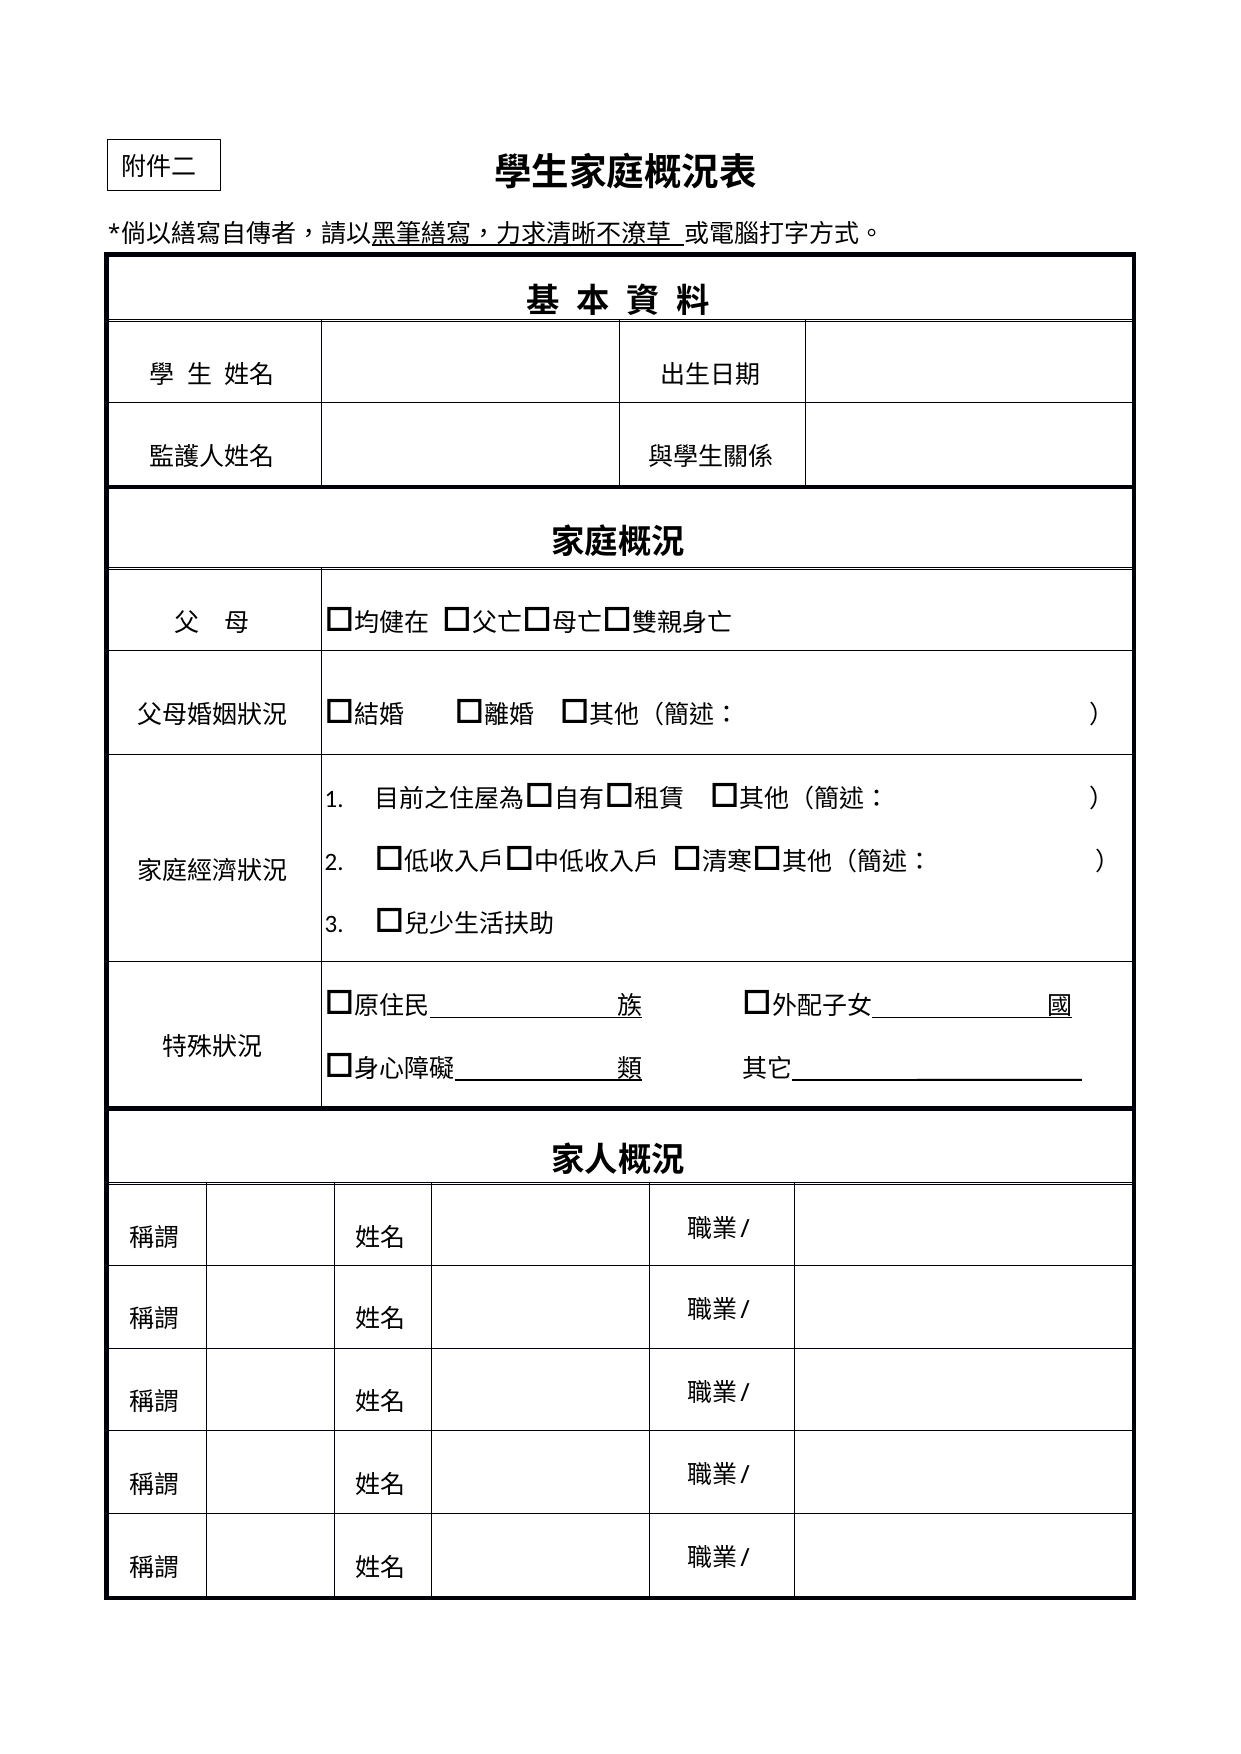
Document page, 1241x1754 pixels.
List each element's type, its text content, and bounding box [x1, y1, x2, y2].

table_cell 職業/ 就讀學校 [650, 1349, 794, 1430]
table_cell 父母婚姻狀況 [109, 651, 321, 754]
table_cell 學 生 姓名 [109, 322, 321, 402]
table_cell 均健在 父亡母亡雙親身亡 [322, 570, 1132, 650]
table_cell [207, 1514, 334, 1596]
table_cell [207, 1431, 334, 1513]
table_cell 職業/ 就讀學校 [650, 1514, 794, 1596]
table_cell 稱謂 [109, 1185, 206, 1265]
table_header 基 本 資 料 [109, 257, 1132, 319]
table_cell [795, 1349, 1132, 1430]
table_cell [432, 1514, 649, 1596]
table_cell 姓名 [335, 1431, 431, 1513]
table_cell 結婚 離婚 其他（簡述： ） [322, 651, 1132, 754]
table_cell 原住民 族 外配子女 國 身心障礙 類 其它 ___________ 隔代教養 [322, 962, 1132, 1106]
table_cell 姓名 [335, 1514, 431, 1596]
table_cell 職業/ 就讀學校 [650, 1431, 794, 1513]
table_cell 職業/ 就讀學校 [650, 1266, 794, 1347]
table_cell [432, 1185, 649, 1265]
table_cell 稱謂 [109, 1514, 206, 1596]
table_cell [795, 1185, 1132, 1265]
table_cell [322, 322, 619, 402]
table_cell 家庭概況 [109, 489, 1132, 567]
table_cell 特殊狀況 [109, 962, 321, 1106]
table_cell [795, 1266, 1132, 1347]
table_cell [322, 403, 619, 484]
table_cell [795, 1431, 1132, 1513]
table_cell 姓名 [335, 1185, 431, 1265]
text 學生家庭概況表 [106, 127, 1134, 189]
table_cell 出生日期 [620, 322, 805, 402]
table_cell 家人概況 [109, 1111, 1132, 1182]
table_cell [806, 322, 1132, 402]
table_cell [432, 1431, 649, 1513]
table_cell 目前之住屋為自有租賃 其他（簡述： ） 低收入戶中低收入戶 清寒其他（簡述： ） 兒少生活扶助 家庭突遭重大變故 家長非自願性失業 [322, 755, 1132, 961]
table_cell 監護人姓名 [109, 403, 321, 484]
table_cell [207, 1266, 334, 1347]
table_cell [432, 1349, 649, 1430]
table_cell 父 母 [109, 570, 321, 650]
table_cell 職業/ 就讀學校 [650, 1185, 794, 1265]
table_cell 家庭經濟狀況 [109, 755, 321, 961]
table_cell [207, 1185, 334, 1265]
table_cell 與學生關係 [620, 403, 805, 484]
table_cell [432, 1266, 649, 1347]
table_cell 姓名 [335, 1266, 431, 1347]
table_cell [795, 1514, 1132, 1596]
table_cell 姓名 [335, 1349, 431, 1430]
table_cell [207, 1349, 334, 1430]
table_cell 稱謂 [109, 1431, 206, 1513]
text *倘以繕寫自傳者，請以黑筆繕寫，力求清晰不潦草 或電腦打字方式。 [106, 189, 1096, 252]
table_cell 稱謂 [109, 1349, 206, 1430]
table_cell [806, 403, 1132, 484]
table_cell 稱謂 [109, 1266, 206, 1347]
